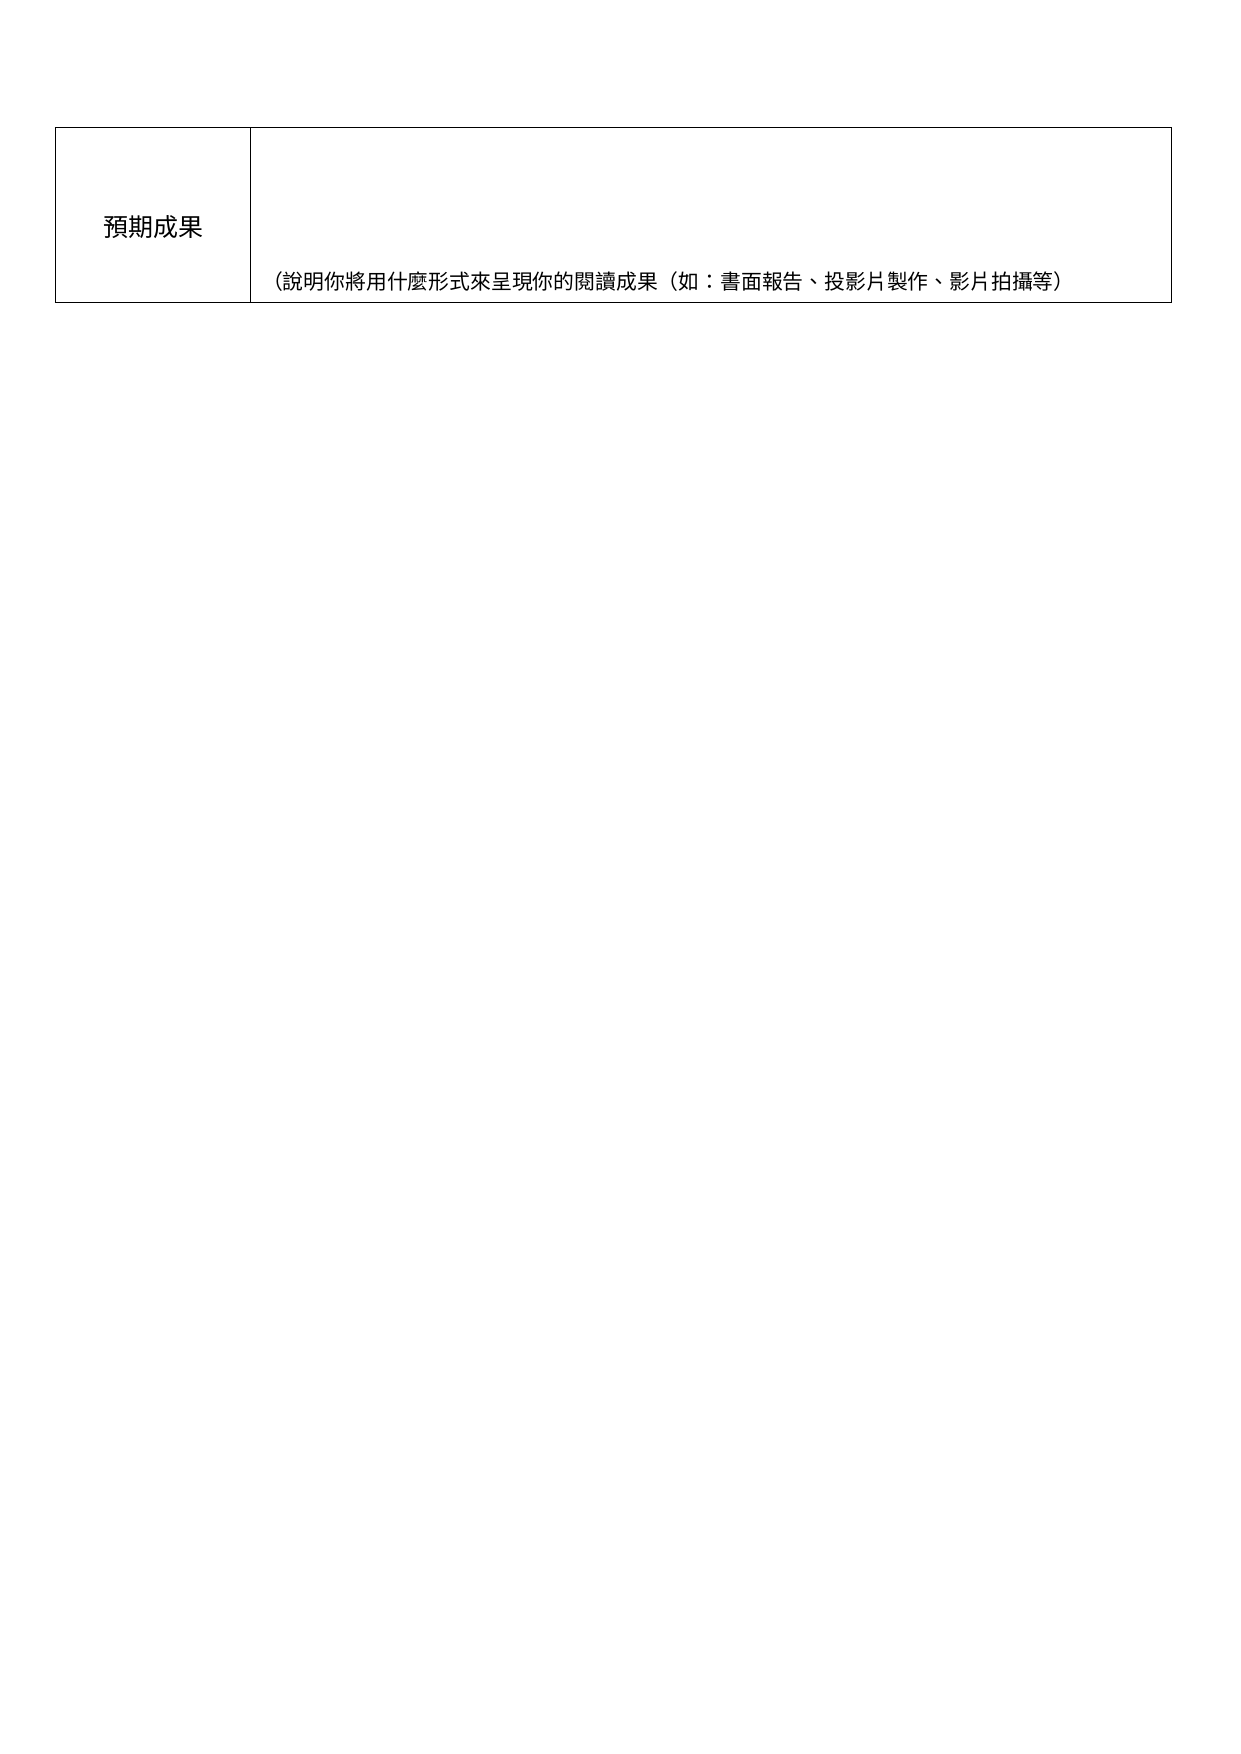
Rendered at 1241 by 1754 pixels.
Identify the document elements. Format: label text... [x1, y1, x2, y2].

table_cell （說明你將用什麼形式來呈現你的閱讀成果（如：書面報告、投影片製作、影片拍攝等） [251, 128, 1171, 302]
table_cell 預期成果 [56, 128, 250, 302]
